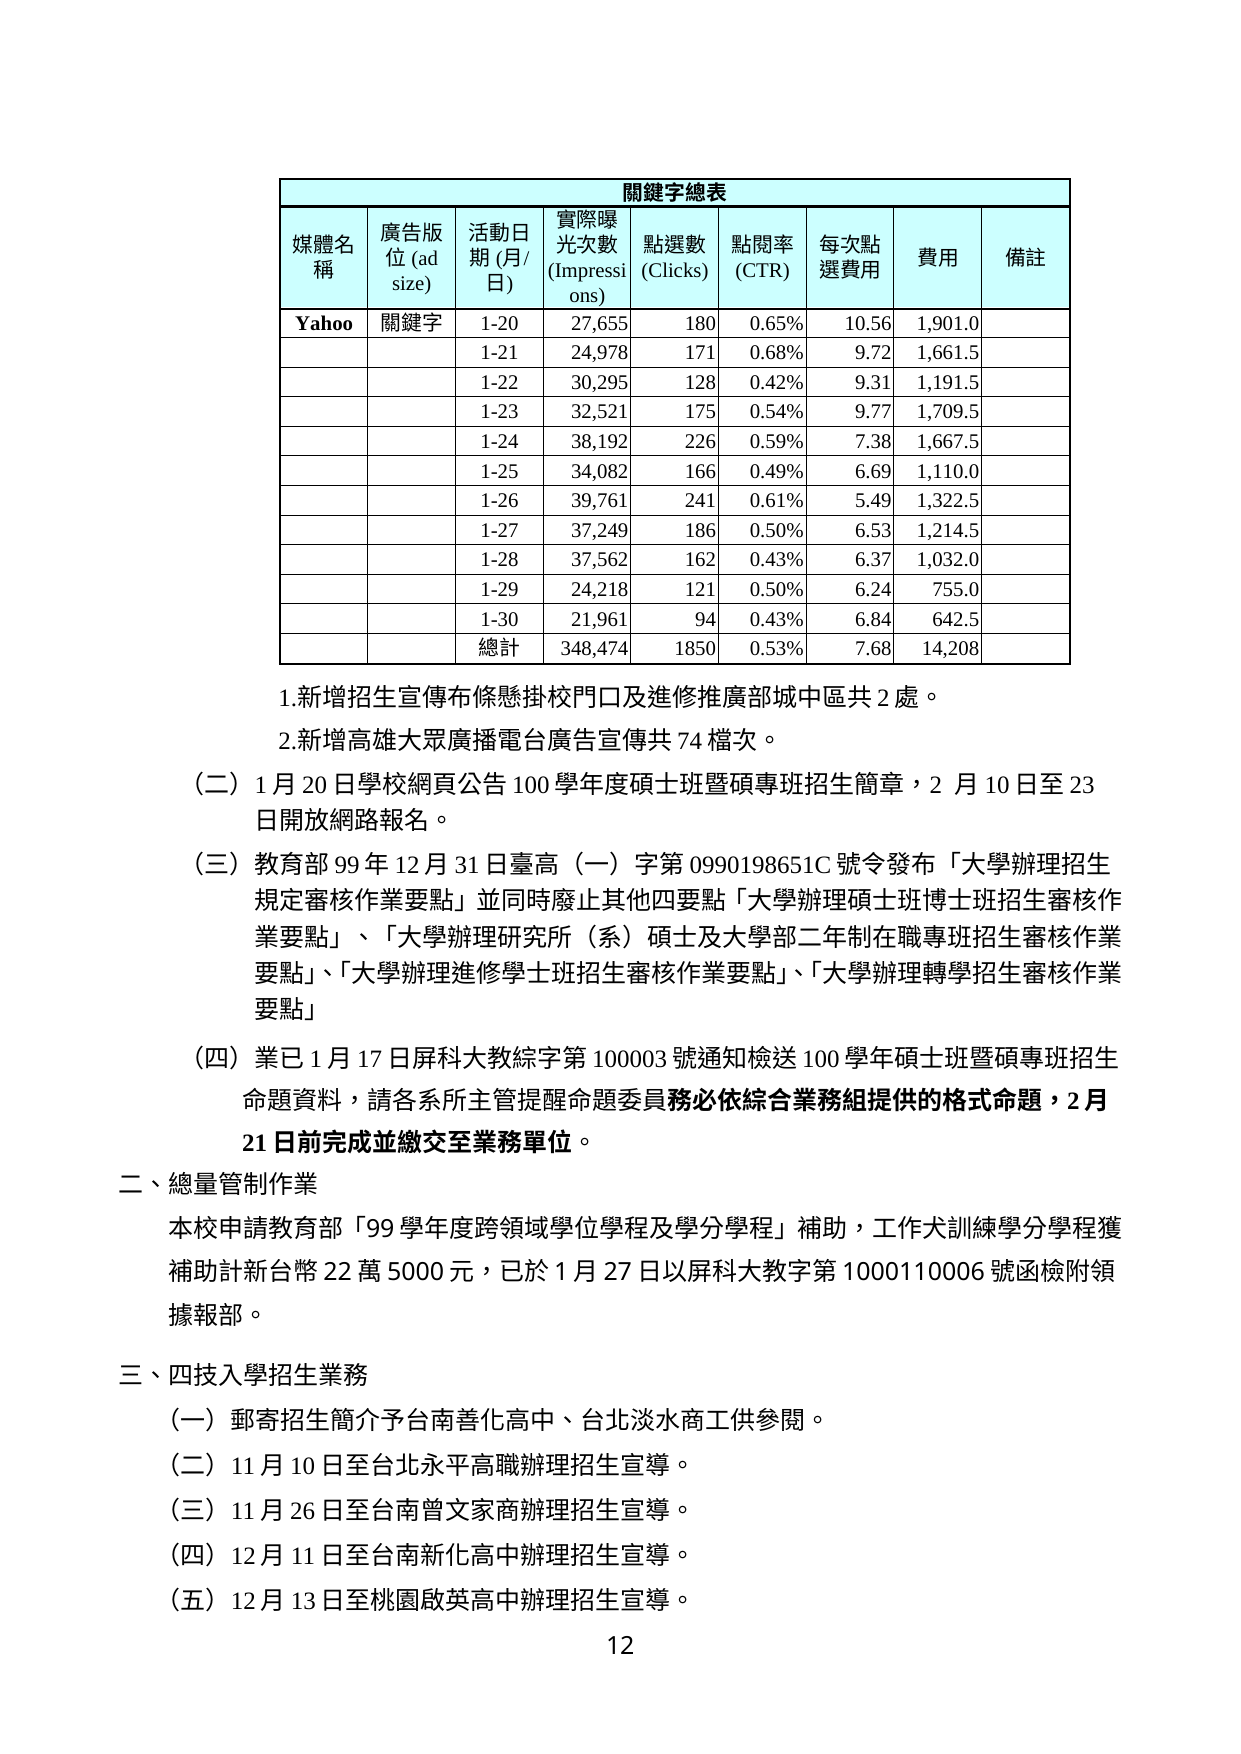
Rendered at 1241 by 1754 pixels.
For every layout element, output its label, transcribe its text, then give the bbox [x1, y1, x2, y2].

table_header 關鍵字總表 [281, 180, 1069, 205]
table_cell 7.38 [807, 427, 893, 455]
table_cell 每次點選費用 [807, 208, 893, 307]
table_cell 1,667.5 [894, 427, 981, 455]
table_cell [368, 368, 455, 396]
table_cell [368, 545, 455, 574]
table_cell 166 [631, 456, 718, 485]
table_cell 0.42% [719, 368, 806, 396]
table_cell 活動日期 (月/日) [456, 208, 543, 307]
table_cell 1-20 [456, 310, 543, 337]
table_cell 226 [631, 427, 718, 455]
table_cell 32,521 [544, 397, 630, 426]
table_cell 186 [631, 516, 718, 544]
table_cell [281, 456, 367, 485]
table_cell 121 [631, 575, 718, 603]
table_cell 6.69 [807, 456, 893, 485]
table_cell 1850 [631, 634, 718, 662]
table_cell 6.37 [807, 545, 893, 574]
table_cell 162 [631, 545, 718, 574]
table_cell [281, 368, 367, 396]
table_cell 實際曝光次數 (Impressions) [544, 208, 630, 307]
table_cell 175 [631, 397, 718, 426]
text （四）12月11日至台南新化高中辦理招生宣導。 [118, 1534, 1122, 1572]
table_cell 點選數 (Clicks) [631, 208, 718, 307]
table_cell [982, 427, 1069, 455]
table_cell 30,295 [544, 368, 630, 396]
table_cell [281, 486, 367, 514]
text （五）12月13日至桃園啟英高中辦理招生宣導。 [118, 1579, 1122, 1617]
table_cell 642.5 [894, 604, 981, 633]
table_cell 1-23 [456, 397, 543, 426]
table_cell 38,192 [544, 427, 630, 455]
table_cell [368, 338, 455, 367]
text （四）業已1月17日屏科大教綜字第100003號通知檢送100學年碩士班暨碩專班招生命題資料，請各系所主管提醒命題委員務必依綜合業務組提供的格式命題，2月21日前完成並繳交至業務單位。 [179, 1033, 1122, 1158]
table_cell [281, 397, 367, 426]
table_cell [982, 486, 1069, 514]
table_cell 關鍵字 [368, 310, 455, 337]
table_cell 9.72 [807, 338, 893, 367]
table_cell 171 [631, 338, 718, 367]
table_cell 廣告版位 (ad size) [368, 208, 455, 307]
table_cell 348,474 [544, 634, 630, 662]
table_cell 0.61% [719, 486, 806, 514]
table_cell 1,661.5 [894, 338, 981, 367]
table_cell [982, 338, 1069, 367]
text （二）11月10日至台北永平高職辦理招生宣導。 [118, 1444, 1122, 1482]
table_cell 點閱率 (CTR) [719, 208, 806, 307]
text （三）11月26日至台南曾文家商辦理招生宣導。 [118, 1489, 1122, 1527]
table_cell 21,961 [544, 604, 630, 633]
table_cell 9.31 [807, 368, 893, 396]
text 二、總量管制作業 [118, 1158, 1122, 1202]
table_cell 5.49 [807, 486, 893, 514]
table_cell [368, 575, 455, 603]
table_cell 6.24 [807, 575, 893, 603]
table_cell 0.43% [719, 604, 806, 633]
table_cell 0.49% [719, 456, 806, 485]
table_cell [982, 516, 1069, 544]
table_cell 24,978 [544, 338, 630, 367]
table_cell 1-28 [456, 545, 543, 574]
table_cell [281, 604, 367, 633]
table_cell 1-21 [456, 338, 543, 367]
text 2.新增高雄大眾廣播電台廣告宣傳共74檔次。 [228, 721, 1122, 757]
table_cell [982, 604, 1069, 633]
table_cell 0.50% [719, 575, 806, 603]
table_cell 1-27 [456, 516, 543, 544]
table_cell 1-22 [456, 368, 543, 396]
text （三）教育部99年12月31日臺高（一）字第0990198651C號令發布「大學辦理招生規定審核作業要點」並同時廢止其他四要點「大學辦理碩士班博士班招生審核作業要點」、「大學辦理研究所（系）碩士及大學部二年制在職專班招生審核作業要點」、「大學辦理進修學士班招生審核作業要點」、「大學辦理轉學招生審核作業要點」 [179, 844, 1122, 1026]
table_cell 27,655 [544, 310, 630, 337]
table_cell 180 [631, 310, 718, 337]
table_cell 0.59% [719, 427, 806, 455]
table_cell 9.77 [807, 397, 893, 426]
table_cell 10.56 [807, 310, 893, 337]
table_cell [368, 516, 455, 544]
table_cell 媒體名稱 [281, 208, 367, 307]
table_cell [281, 575, 367, 603]
table_cell 7.68 [807, 634, 893, 662]
table_cell 1,214.5 [894, 516, 981, 544]
text 1.新增招生宣傳布條懸掛校門口及進修推廣部城中區共2處。 [228, 677, 1122, 713]
table_cell [982, 634, 1069, 662]
table_cell 1,709.5 [894, 397, 981, 426]
text 三、四技入學招生業務 [118, 1346, 1122, 1392]
table_cell [982, 310, 1069, 337]
text 本校申請教育部「99學年度跨領域學位學程及學分學程」補助，工作犬訓練學分學程獲補助計新台幣22萬5000元，已於1月27日以屏科大教字第1000110006號函檢附領據報部。 [168, 1202, 1122, 1333]
table_cell [281, 516, 367, 544]
table_cell 6.53 [807, 516, 893, 544]
table_cell 1,032.0 [894, 545, 981, 574]
table_cell 費用 [894, 208, 981, 307]
table_cell [368, 427, 455, 455]
table_cell [368, 486, 455, 514]
table_cell 1,322.5 [894, 486, 981, 514]
table_cell 1-24 [456, 427, 543, 455]
table_cell 24,218 [544, 575, 630, 603]
table_cell [982, 456, 1069, 485]
table_cell [281, 545, 367, 574]
table_cell 128 [631, 368, 718, 396]
text （一）郵寄招生簡介予台南善化高中、台北淡水商工供參閱。 [118, 1399, 1122, 1437]
table_cell [982, 575, 1069, 603]
table_cell 0.43% [719, 545, 806, 574]
table_cell 1-30 [456, 604, 543, 633]
table_cell [368, 397, 455, 426]
table_cell 1,110.0 [894, 456, 981, 485]
table_cell 14,208 [894, 634, 981, 662]
table_cell [281, 338, 367, 367]
table_cell Yahoo [281, 310, 367, 337]
table_cell 0.53% [719, 634, 806, 662]
table_cell 755.0 [894, 575, 981, 603]
table_cell 備註 [982, 208, 1069, 307]
table_cell 1-25 [456, 456, 543, 485]
table_cell 241 [631, 486, 718, 514]
table_cell 總計 [456, 634, 543, 662]
text （二）1月20日學校網頁公告100學年度碩士班暨碩專班招生簡章，2 月10日至23日開放網路報名。 [179, 764, 1122, 837]
table_cell [982, 397, 1069, 426]
table_cell [368, 604, 455, 633]
table_cell [368, 634, 455, 662]
table_cell [982, 545, 1069, 574]
table_cell 94 [631, 604, 718, 633]
table_cell [281, 427, 367, 455]
table_cell 0.54% [719, 397, 806, 426]
table_cell [982, 368, 1069, 396]
table_cell [368, 456, 455, 485]
table_cell 1,901.0 [894, 310, 981, 337]
table_cell 0.68% [719, 338, 806, 367]
table_cell 34,082 [544, 456, 630, 485]
table_cell 0.50% [719, 516, 806, 544]
table_cell 1-26 [456, 486, 543, 514]
table_cell [281, 634, 367, 662]
table_cell 39,761 [544, 486, 630, 514]
table_cell 37,249 [544, 516, 630, 544]
table_cell 1,191.5 [894, 368, 981, 396]
table_cell 37,562 [544, 545, 630, 574]
table_cell 1-29 [456, 575, 543, 603]
table_cell 6.84 [807, 604, 893, 633]
table_cell 0.65% [719, 310, 806, 337]
